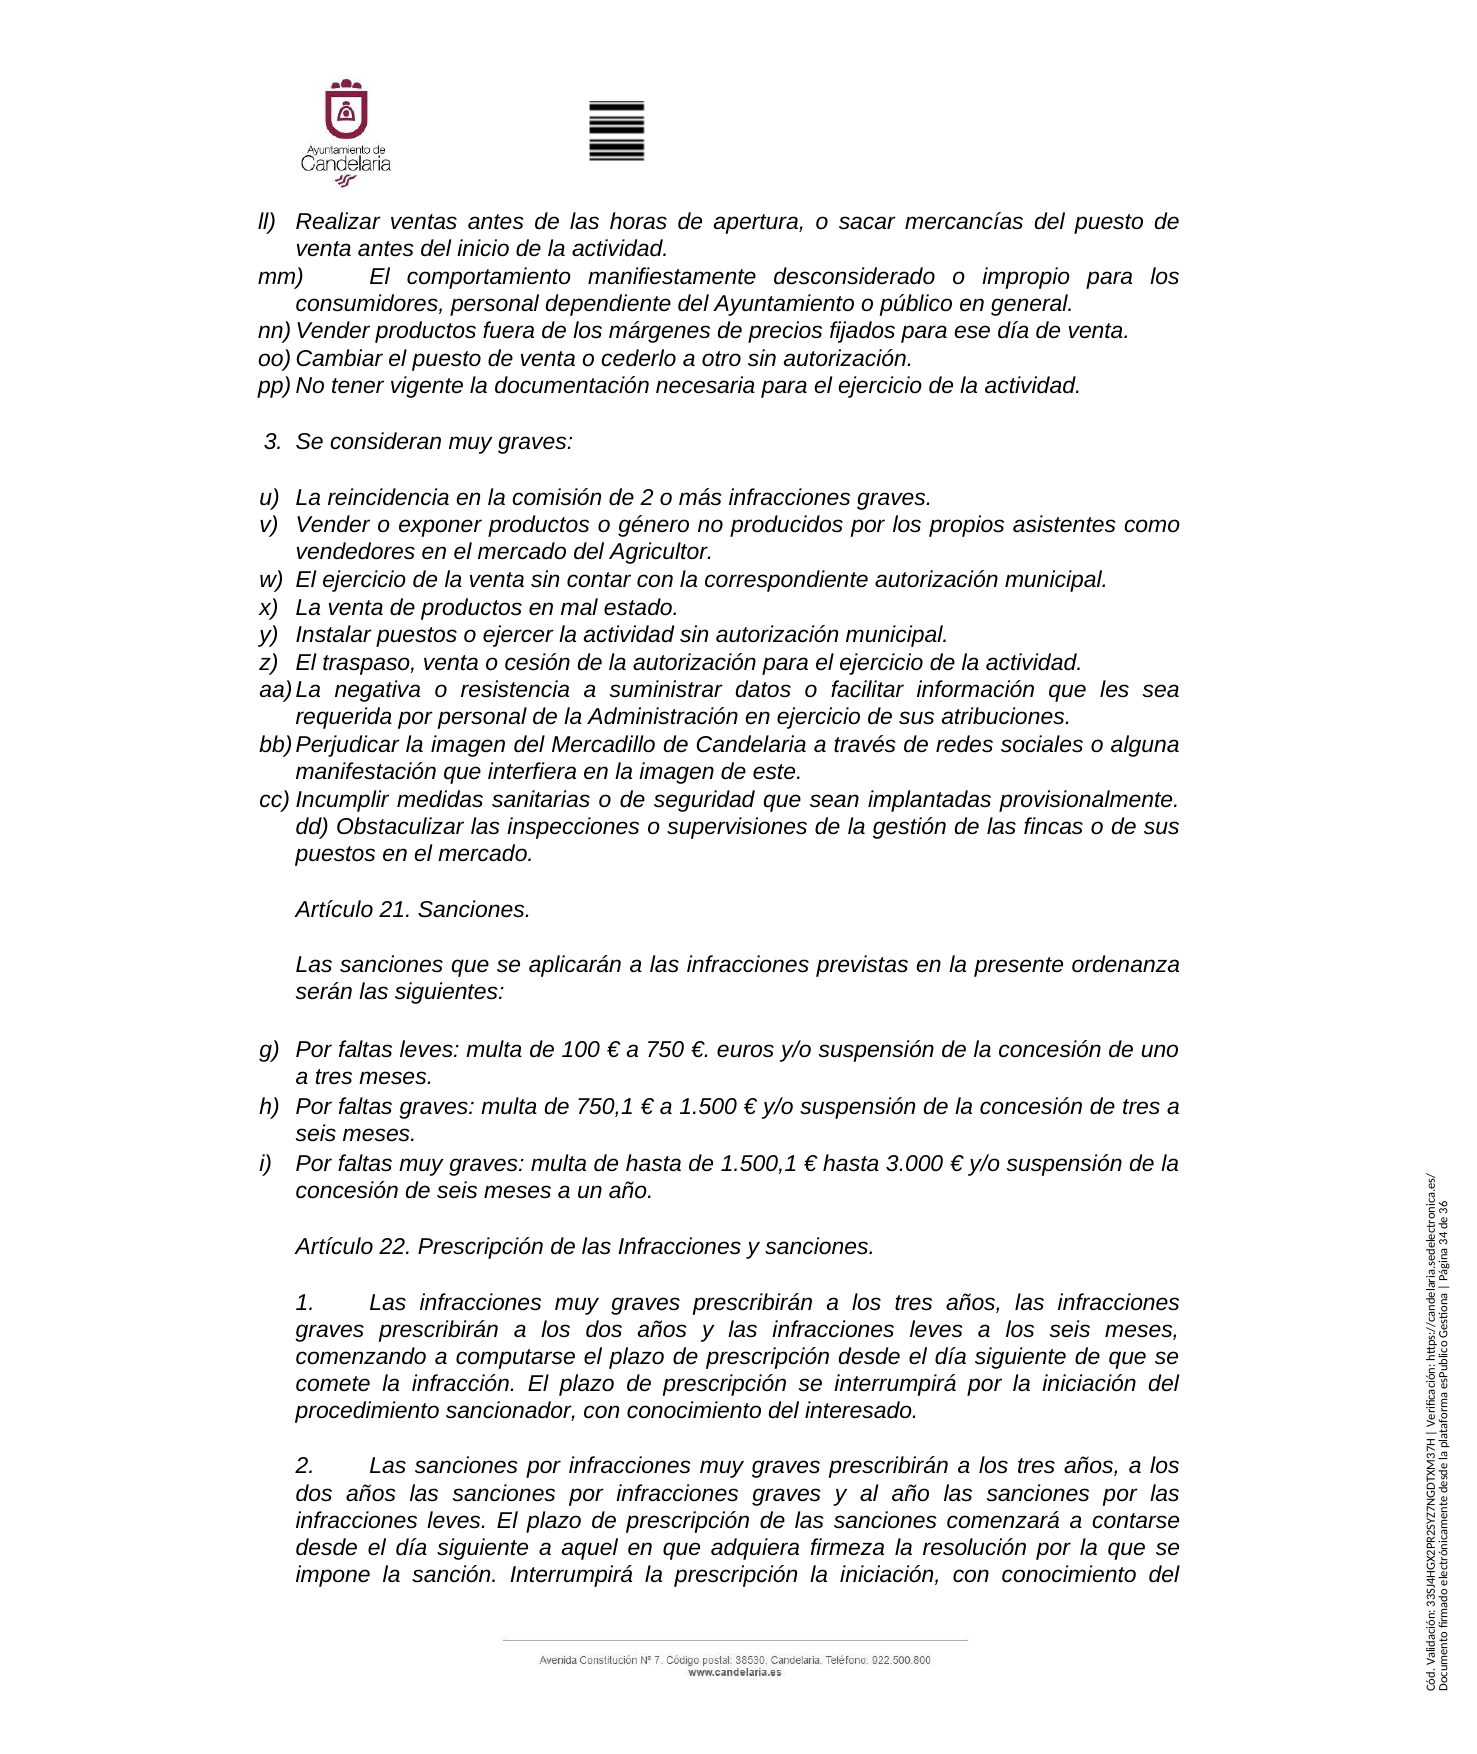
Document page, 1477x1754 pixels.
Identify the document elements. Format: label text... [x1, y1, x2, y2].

list Por faltas leves: multa de 100 € a 750 €. euros y/o suspensión de la concesión de uno a tres meses. [259, 1036, 1183, 1089]
list Vender o exponer productos o género no producidos por los propios asistentes como vendedores en el mercado del Agricultor. [259, 511, 1183, 564]
list Perjudicar la imagen del Mercadillo de Candelaria a través de redes sociales o alguna manifestación que interfiera en la imagen de este. [259, 731, 1183, 784]
text Artículo 21. Sanciones. [295, 896, 1183, 922]
text Las sanciones que se aplicarán a las infracciones previstas en la presente ordenanza serán las siguientes: [295, 951, 1183, 1005]
list No tener vigente la documentación necesaria para el ejercicio de la actividad. [258, 372, 1183, 398]
list Vender productos fuera de los márgenes de precios fijados para ese día de venta. [258, 317, 1183, 343]
list Las sanciones por infracciones muy graves prescribirán a los tres años, a los dos años las sanciones por infracciones graves y al año las sanciones por las infracciones leves. El plazo de prescripción de las sanciones comenzará a contarse desde el día siguiente a aquel en que adquiera firmeza la resolución por la que se impone la sanción. Interrumpirá la prescripción la iniciación, con conocimiento del [295, 1452, 1183, 1587]
list La negativa o resistencia a suministrar datos o facilitar información que les sea requerida por personal de la Administración en ejercicio de sus atribuciones. [259, 676, 1183, 730]
list Incumplir medidas sanitarias o de seguridad que sean implantadas provisionalmente. dd) Obstaculizar las inspecciones o supervisiones de la gestión de las fincas o de sus puestos en el mercado. [259, 786, 1183, 866]
list Instalar puestos o ejercer la actividad sin autorización municipal. [259, 621, 1183, 647]
list Por faltas muy graves: multa de hasta de 1.500,1 € hasta 3.000 € y/o suspensión de la concesión de seis meses a un año. [259, 1150, 1183, 1203]
list Por faltas graves: multa de 750,1 € a 1.500 € y/o suspensión de la concesión de tres a seis meses. [259, 1093, 1183, 1146]
text Artículo 22. Prescripción de las Infracciones y sanciones. [295, 1233, 1183, 1259]
list La reincidencia en la comisión de 2 o más infracciones graves. [259, 483, 1183, 510]
list Realizar ventas antes de las horas de apertura, o sacar mercancías del puesto de venta antes del inicio de la actividad. [258, 208, 1183, 261]
list Cambiar el puesto de venta o cederlo a otro sin autorización. [258, 344, 1183, 371]
list El ejercicio de la venta sin contar con la correspondiente autorización municipal. [259, 566, 1183, 592]
list El traspaso, venta o cesión de la autorización para el ejercicio de la actividad. [259, 649, 1183, 675]
list Las infracciones muy graves prescribirán a los tres años, las infracciones graves prescribirán a los dos años y las infracciones leves a los seis meses, comenzando a computarse el plazo de prescripción desde el día siguiente de que se comete la infracción. El plazo de prescripción se interrumpirá por la iniciación del procedimiento sancionador, con conocimiento del interesado. [295, 1288, 1183, 1423]
list El comportamiento manifiestamente desconsiderado o impropio para los consumidores, personal dependiente del Ayuntamiento o público en general. [258, 263, 1183, 316]
list Se consideran muy graves: [263, 428, 1183, 454]
list La venta de productos en mal estado. [259, 593, 1183, 620]
